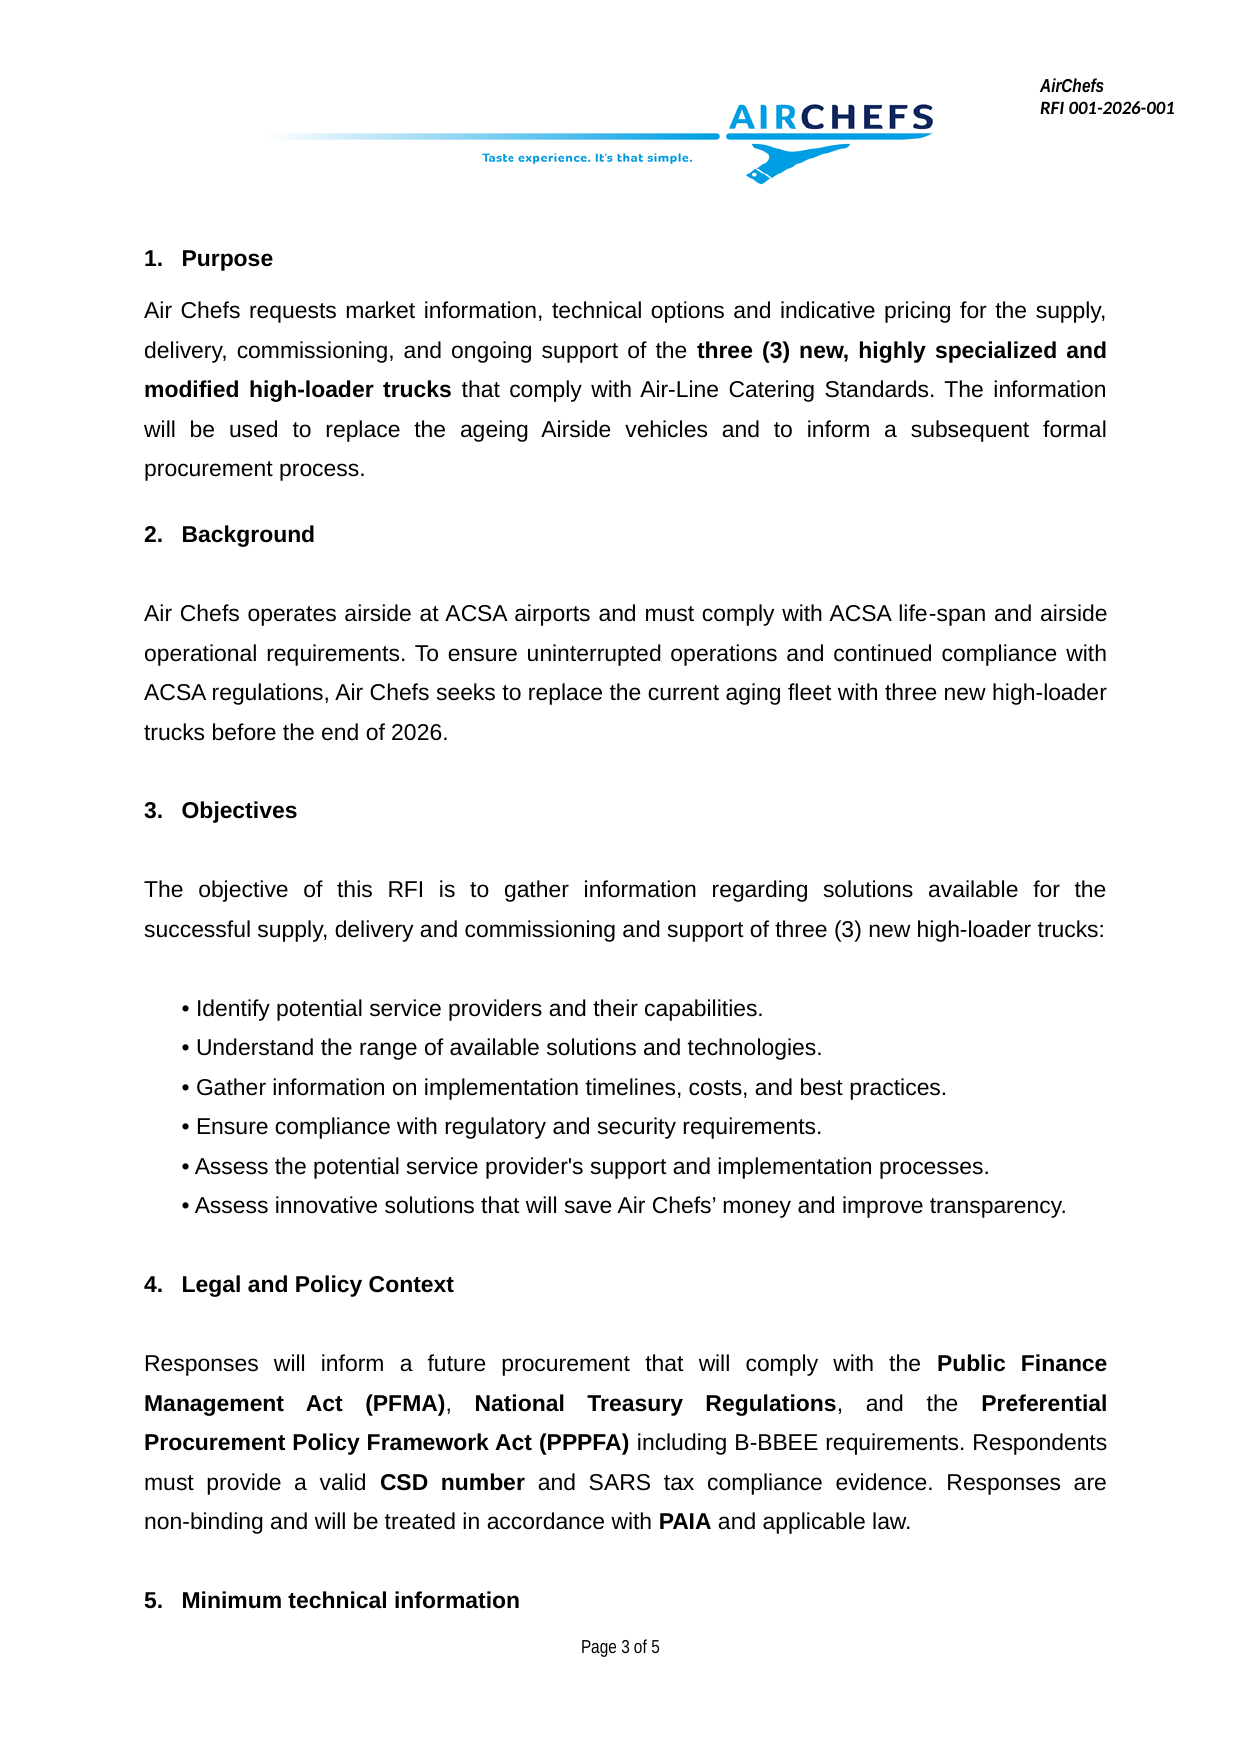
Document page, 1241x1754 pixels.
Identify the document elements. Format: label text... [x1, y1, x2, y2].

text • Identify potential service providers and their capabilities. [144, 995, 1107, 1021]
list Legal and Policy Context [144, 1271, 1107, 1297]
text • Understand the range of available solutions and technologies. [144, 1034, 1107, 1061]
list Objectives [144, 797, 1107, 824]
text Responses will inform a future procurement that will comply with the Public Finance Management Act (PFMA), National Treasury Regulations, and the Preferential Procurement Policy Framework Act (PPPFA) including B‑BBEE requirements. Respondents must provide a valid CSD number and SARS tax compliance evidence. Responses are non‑binding and will be treated in accordance with PAIA and applicable law. [144, 1350, 1107, 1534]
text • Gather information on implementation timelines, costs, and best practices. [144, 1074, 1107, 1100]
text • Assess innovative solutions that will save Air Chefs’ money and improve transparency. [144, 1192, 1107, 1218]
text Air Chefs operates airside at ACSA airports and must comply with ACSA life‑span and airside operational requirements. To ensure uninterrupted operations and continued compliance with ACSA regulations, Air Chefs seeks to replace the current aging fleet with three new high-loader trucks before the end of 2026. [144, 600, 1107, 745]
text The objective of this RFI is to gather information regarding solutions available for the successful supply, delivery and commissioning and support of three (3) new high-loader trucks: [144, 876, 1107, 942]
text • Assess the potential service provider's support and implementation processes. [144, 1153, 1107, 1179]
text Air Chefs requests market information, technical options and indicative pricing for the supply, delivery, commissioning, and ongoing support of the three (3) new, highly specialized and modified high-loader trucks that comply with Air-Line Catering Standards. The information will be used to replace the ageing Airside vehicles and to inform a subsequent formal procurement process. [144, 297, 1107, 482]
list Background [144, 521, 1107, 547]
text • Ensure compliance with regulatory and security requirements. [144, 1113, 1107, 1139]
list Minimum technical information [144, 1587, 1107, 1613]
list Purpose [144, 244, 1107, 271]
